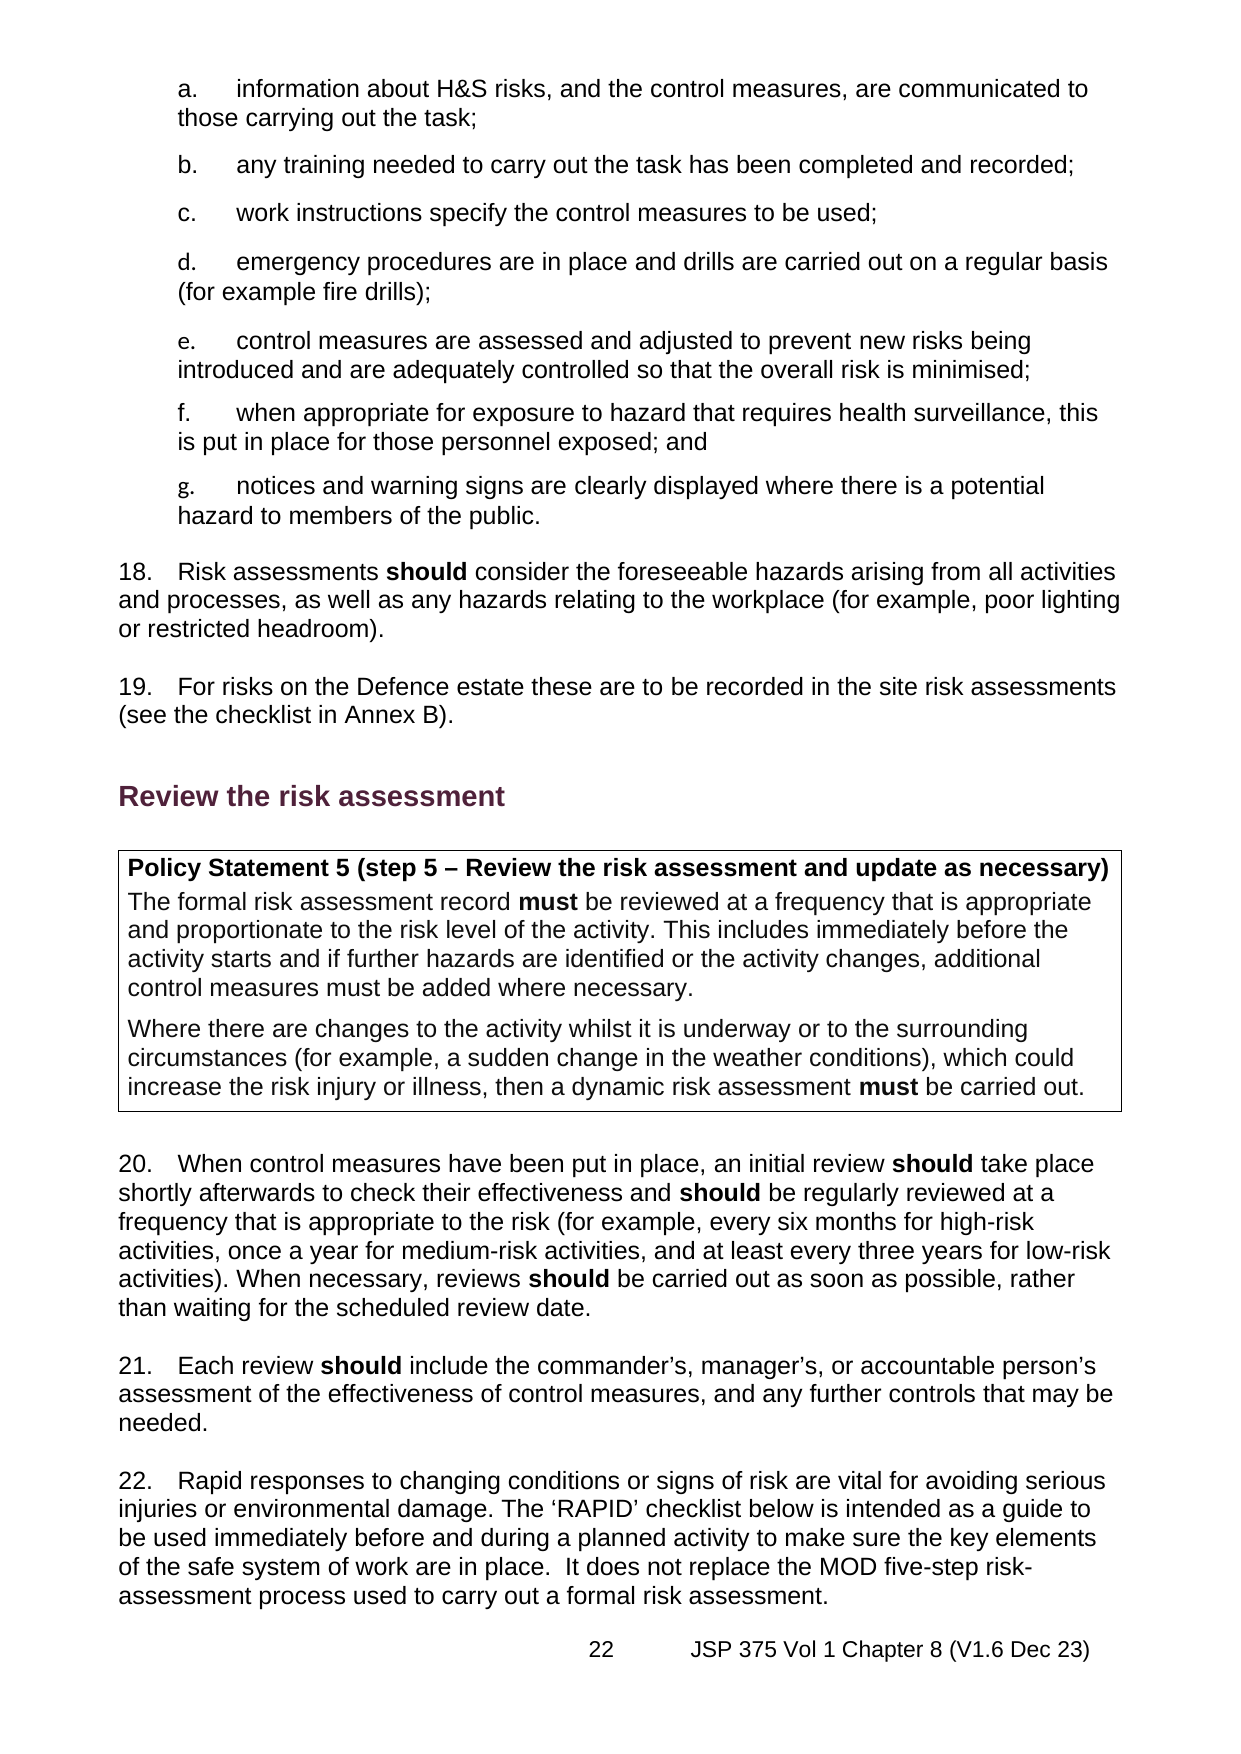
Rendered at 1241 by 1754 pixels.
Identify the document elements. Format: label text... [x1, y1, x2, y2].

text Policy Statement 5 (step 5 – Review the risk assessment and update as necessary) [119, 851, 1121, 882]
list notices and warning signs are clearly displayed where there is a potential hazard to members of the public. [177, 470, 1122, 529]
list information about H&S risks, and the control measures, are communicated to those carrying out the task; [177, 74, 1122, 131]
list For risks on the Defence estate these are to be recorded in the site risk assessments (see the checklist in Annex B). [118, 671, 1122, 729]
text Review the risk assessment [118, 779, 1122, 812]
list any training needed to carry out the task has been completed and recorded; [177, 151, 1122, 179]
list Each review should include the commander’s, manager’s, or accountable person’s assessment of the effectiveness of control measures, and any further controls that may be needed. [118, 1351, 1122, 1437]
list when appropriate for exposure to hazard that requires health surveillance, this is put in place for those personnel exposed; and [177, 398, 1122, 456]
list emergency procedures are in place and drills are carried out on a regular basis (for example fire drills); [177, 246, 1122, 306]
text The formal risk assessment record must be reviewed at a frequency that is appropriate and proportionate to the risk level of the activity. This includes immediately before the activity starts and if further hazards are identified or the activity changes, additional control measures must be added where necessary. [119, 883, 1121, 1002]
list Rapid responses to changing conditions or signs of risk are vital for avoiding serious injuries or environmental damage. The ‘RAPID’ checklist below is intended as a guide to be used immediately before and during a planned activity to make sure the key elements of the safe system of work are in place. It does not replace the MOD five-step risk-assessment process used to carry out a formal risk assessment. [118, 1466, 1122, 1609]
list Risk assessments should consider the foreseeable hazards arising from all activities and processes, as well as any hazards relating to the workplace (for example, poor lighting or restricted headroom). [118, 556, 1122, 643]
list work instructions specify the control measures to be used; [177, 198, 1122, 227]
list control measures are assessed and adjusted to prevent new risks being introduced and are adequately controlled so that the overall risk is minimised; [177, 325, 1122, 384]
text Where there are changes to the activity whilst it is underway or to the surrounding circumstances (for example, a sudden change in the weather conditions), which could increase the risk injury or illness, then a dynamic risk assessment must be carried out. [119, 1011, 1121, 1111]
list When control measures have been put in place, an initial review should take place shortly afterwards to check their effectiveness and should be regularly reviewed at a frequency that is appropriate to the risk (for example, every six months for high-risk activities, once a year for medium-risk activities, and at least every three years for low-risk activities). When necessary, reviews should be carried out as soon as possible, rather than waiting for the scheduled review date. [118, 1149, 1122, 1322]
